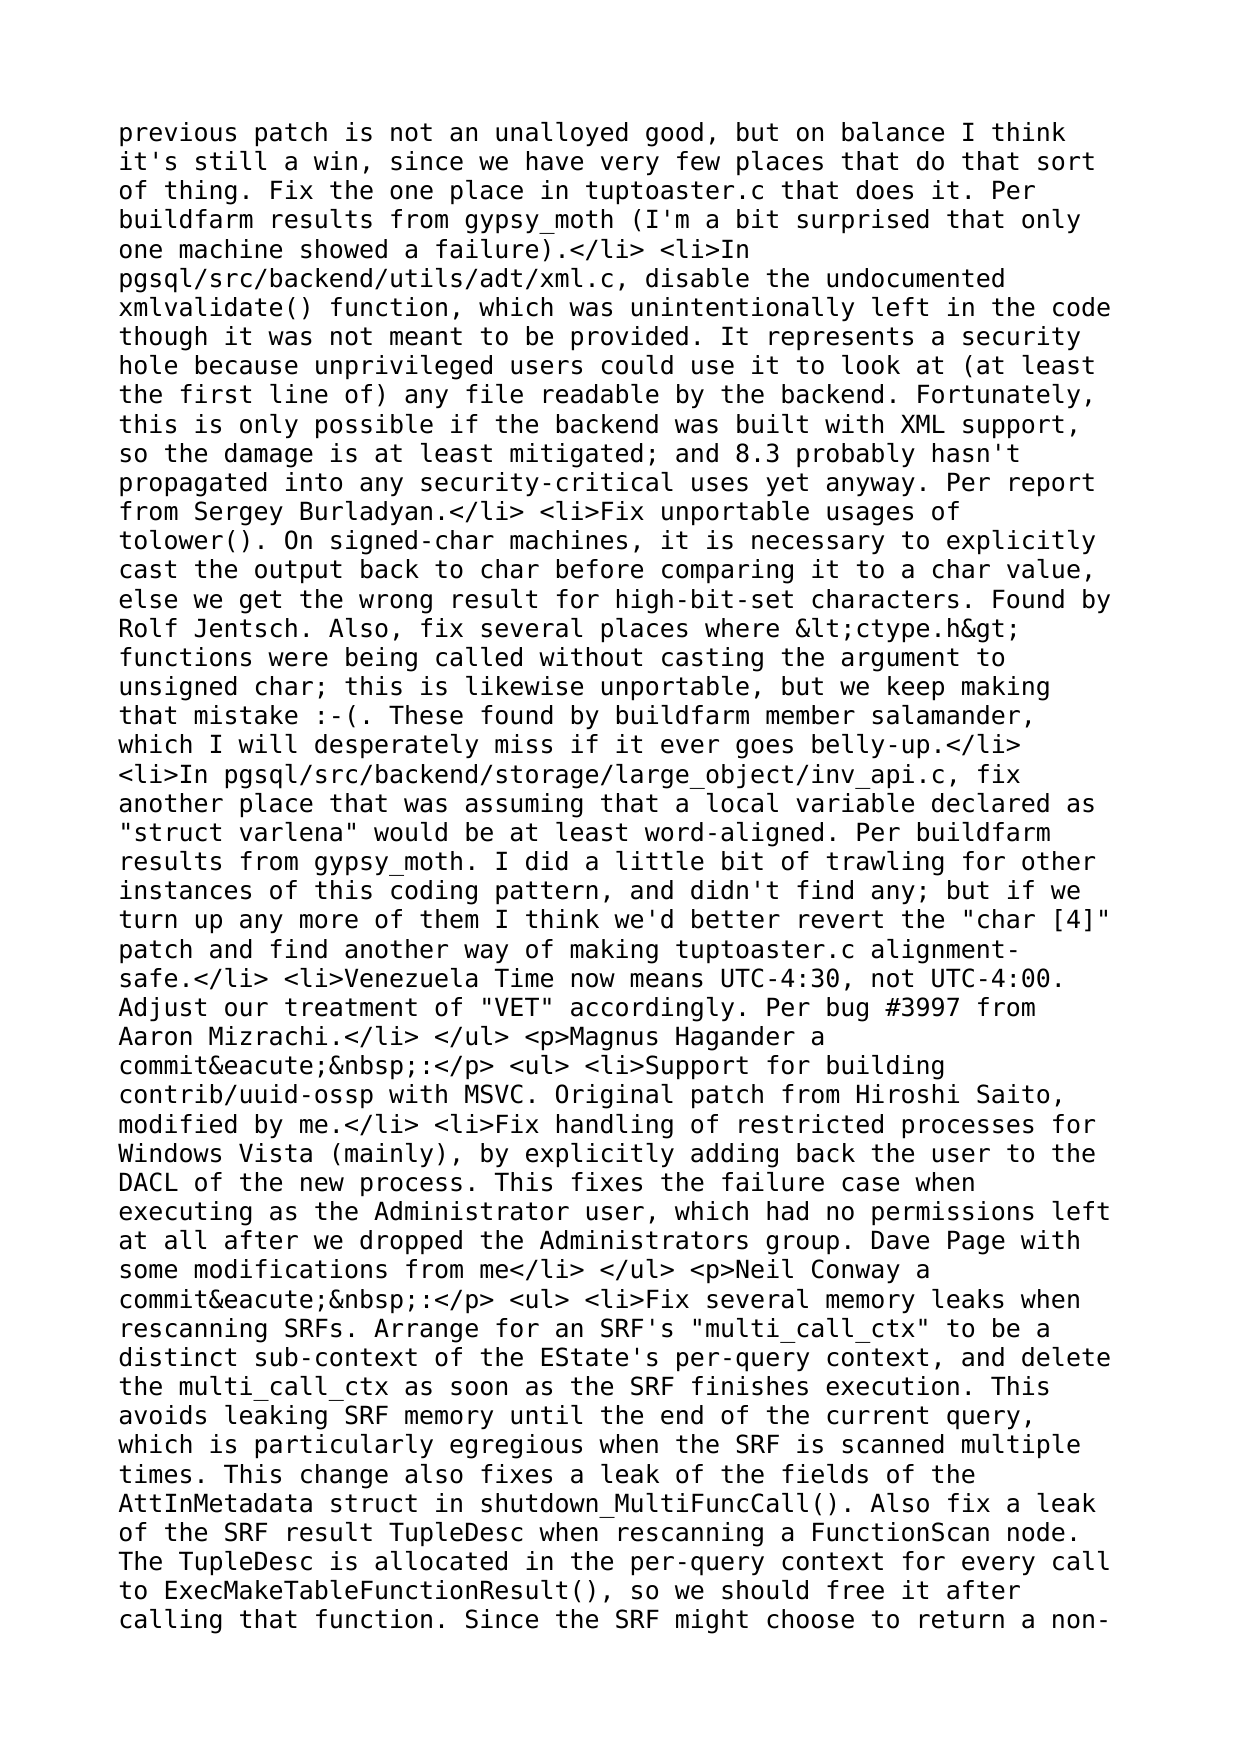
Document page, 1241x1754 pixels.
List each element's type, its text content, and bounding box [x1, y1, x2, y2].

text previous patch is not an unalloyed good, but on balance I think it's still a win, since we have very few places that do that sort of thing. Fix the one place in tuptoaster.c that does it. Per buildfarm results from gypsy_moth (I'm a bit surprised that only one machine showed a failure).</li> <li>In pgsql/src/backend/utils/adt/xml.c, disable the undocumented xmlvalidate() function, which was unintentionally left in the code though it was not meant to be provided. It represents a security hole because unprivileged users could use it to look at (at least the first line of) any file readable by the backend. Fortunately, this is only possible if the backend was built with XML support, so the damage is at least mitigated; and 8.3 probably hasn't propagated into any security-critical uses yet anyway. Per report from Sergey Burladyan.</li> <li>Fix unportable usages of tolower(). On signed-char machines, it is necessary to explicitly cast the output back to char before comparing it to a char value, else we get the wrong result for high-bit-set characters. Found by Rolf Jentsch. Also, fix several places where &lt;ctype.h&gt; functions were being called without casting the argument to unsigned char; this is likewise unportable, but we keep making that mistake :-(. These found by buildfarm member salamander, which I will desperately miss if it ever goes belly-up.</li> <li>In pgsql/src/backend/storage/large_object/inv_api.c, fix another place that was assuming that a local variable declared as "struct varlena" would be at least word-aligned. Per buildfarm results from gypsy_moth. I did a little bit of trawling for other instances of this coding pattern, and didn't find any; but if we turn up any more of them I think we'd better revert the "char [4]" patch and find another way of making tuptoaster.c alignment-safe.</li> <li>Venezuela Time now means UTC-4:30, not UTC-4:00. Adjust our treatment of "VET" accordingly. Per bug #3997 from Aaron Mizrachi.</li> </ul> <p>Magnus Hagander a commit&eacute;&nbsp;:</p> <ul> <li>Support for building contrib/uuid-ossp with MSVC. Original patch from Hiroshi Saito, modified by me.</li> <li>Fix handling of restricted processes for Windows Vista (mainly), by explicitly adding back the user to the DACL of the new process. This fixes the failure case when executing as the Administrator user, which had no permissions left at all after we dropped the Administrators group. Dave Page with some modifications from me</li> </ul> <p>Neil Conway a commit&eacute;&nbsp;:</p> <ul> <li>Fix several memory leaks when rescanning SRFs. Arrange for an SRF's "multi_call_ctx" to be a distinct sub-context of the EState's per-query context, and delete the multi_call_ctx as soon as the SRF finishes execution. This avoids leaking SRF memory until the end of the current query, which is particularly egregious when the SRF is scanned multiple times. This change also fixes a leak of the fields of the AttInMetadata struct in shutdown_MultiFuncCall(). Also fix a leak of the SRF result TupleDesc when rescanning a FunctionScan node. The TupleDesc is allocated in the per-query context for every call to ExecMakeTableFunctionResult(), so we should free it after calling that function. Since the SRF might choose to return a non- [118, 118, 1122, 1635]
